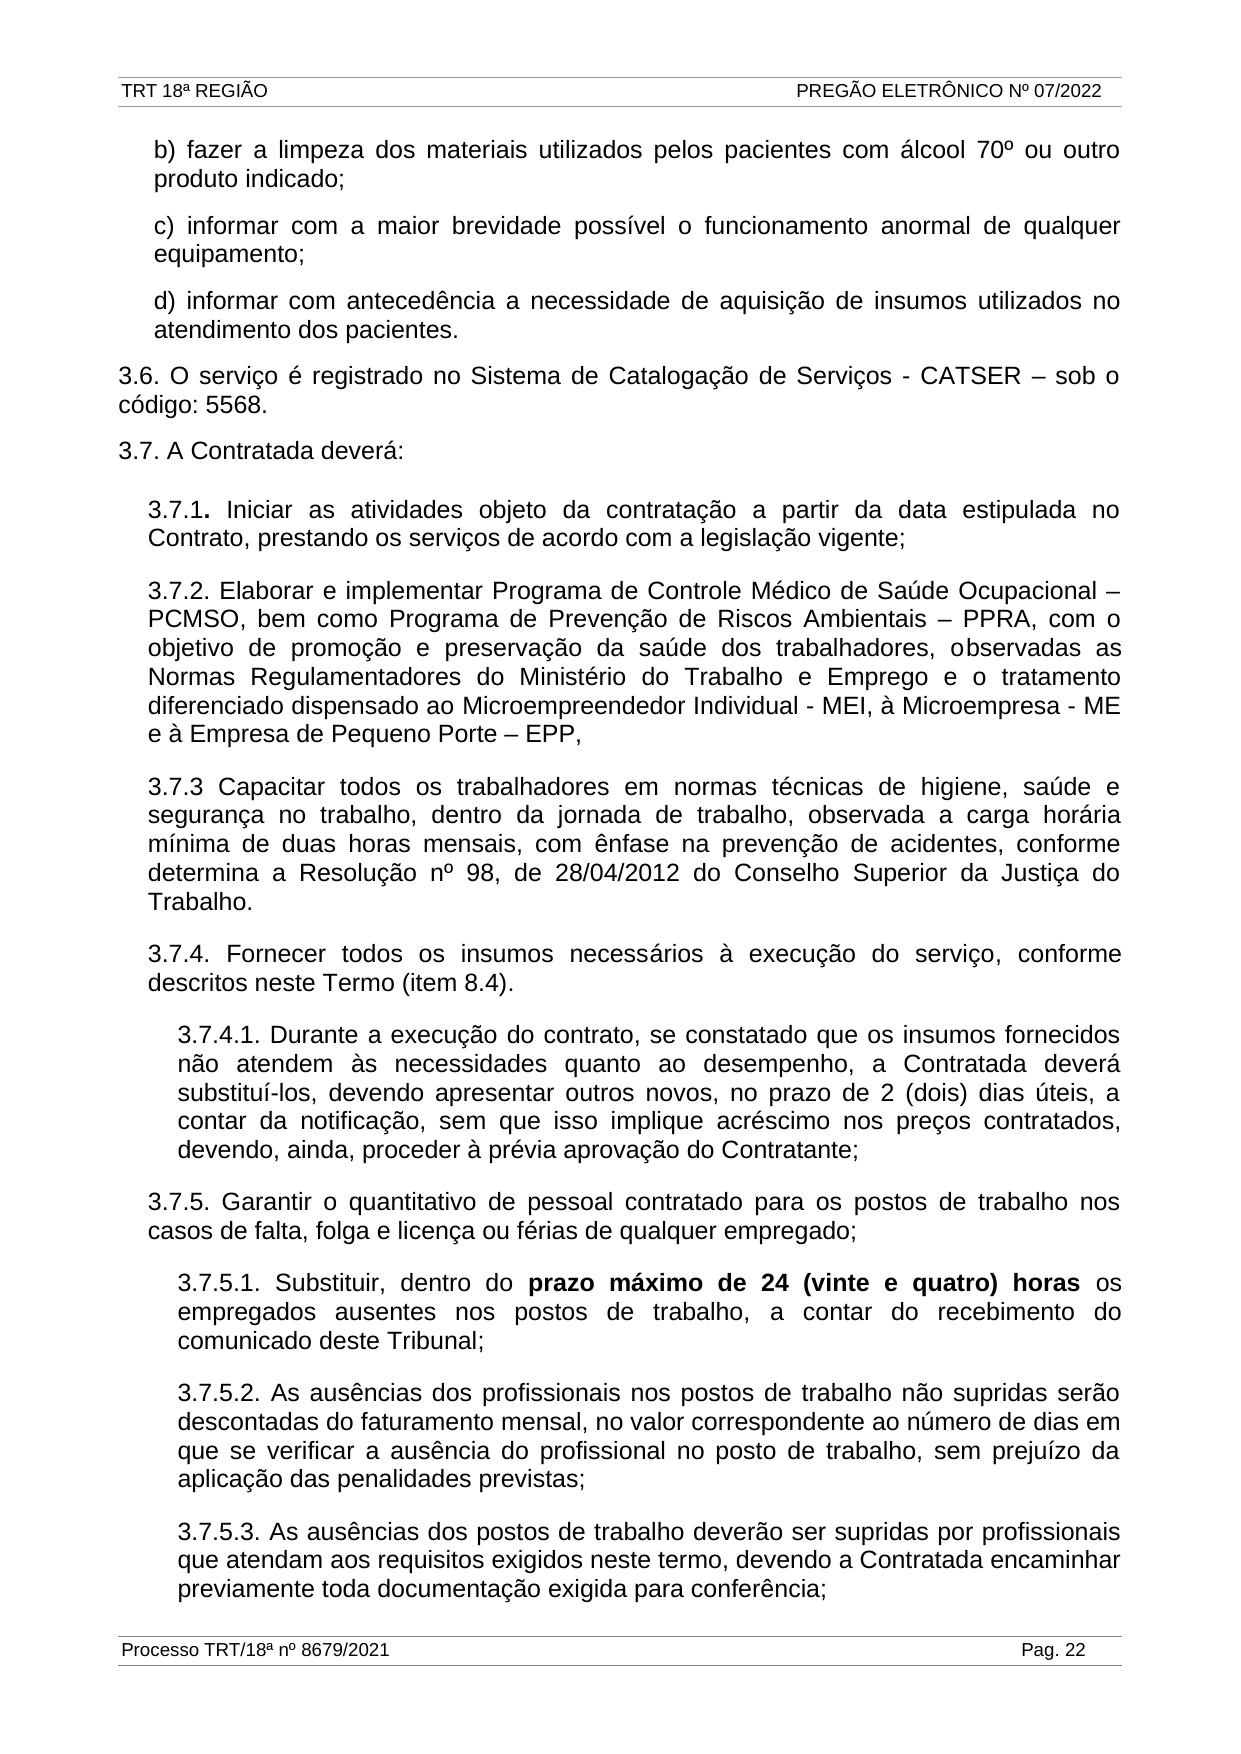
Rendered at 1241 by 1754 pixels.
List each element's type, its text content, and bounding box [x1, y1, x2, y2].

text 3.7.5.1. Substituir, dentro do prazo máximo de 24 (vinte e quatro) horas os empregados ausentes nos postos de trabalho, a contar do recebimento do comunicado deste Tribunal; [177, 1268, 1122, 1354]
text b) fazer a limpeza dos materiais utilizados pelos pacientes com álcool 70º ou outro produto indicado; [153, 136, 1122, 193]
text 3.6. O serviço é registrado no Sistema de Catalogação de Serviços - CATSER – sob o código: 5568. [118, 361, 1122, 419]
text 3.7. A Contratada deverá: [118, 436, 1122, 465]
text 3.7.4.1. Durante a execução do contrato, se constatado que os insumos fornecidos não atendem às necessidades quanto ao desempenho, a Contratada deverá substituí-los, devendo apresentar outros novos, no prazo de 2 (dois) dias úteis, a contar da notificação, sem que isso implique acréscimo nos preços contratados, devendo, ainda, proceder à prévia aprovação do Contratante; [177, 1020, 1122, 1164]
text 3.7.3 Capacitar todos os trabalhadores em normas técnicas de higiene, saúde e segurança no trabalho, dentro da jornada de trabalho, observada a carga horária mínima de duas horas mensais, com ênfase na prevenção de acidentes, conforme determina a Resolução nº 98, de 28/04/2012 do Conselho Superior da Justiça do Trabalho. [148, 772, 1122, 915]
text 3.7.4. Fornecer todos os insumos necessários à execução do serviço, conforme descritos neste Termo (item 8.4). [148, 939, 1122, 996]
text 3.7.1. Iniciar as atividades objeto da contratação a partir da data estipulada no Contrato, prestando os serviços de acordo com a legislação vigente; [148, 494, 1122, 552]
text c) informar com a maior brevidade possível o funcionamento anormal de qualquer equipamento; [153, 211, 1122, 268]
text d) informar com antecedência a necessidade de aquisição de insumos utilizados no atendimento dos pacientes. [153, 286, 1122, 343]
text 3.7.5.3. As ausências dos postos de trabalho deverão ser supridas por profissionais que atendam aos requisitos exigidos neste termo, devendo a Contratada encaminhar previamente toda documentação exigida para conferência; [177, 1517, 1122, 1603]
text 3.7.5.2. As ausências dos profissionais nos postos de trabalho não supridas serão descontadas do faturamento mensal, no valor correspondente ao número de dias em que se verificar a ausência do profissional no posto de trabalho, sem prejuízo da aplicação das penalidades previstas; [177, 1378, 1122, 1493]
text 3.7.2. Elaborar e implementar Programa de Controle Médico de Saúde Ocupacional – PCMSO, bem como Programa de Prevenção de Riscos Ambientais – PPRA, com o objetivo de promoção e preservação da saúde dos trabalhadores, observadas as Normas Regulamentadores do Ministério do Trabalho e Emprego e o tratamento diferenciado dispensado ao Microempreendedor Individual - MEI, à Microempresa - ME e à Empresa de Pequeno Porte – EPP, [148, 576, 1122, 748]
text 3.7.5. Garantir o quantitativo de pessoal contratado para os postos de trabalho nos casos de falta, folga e licença ou férias de qualquer empregado; [148, 1187, 1122, 1245]
